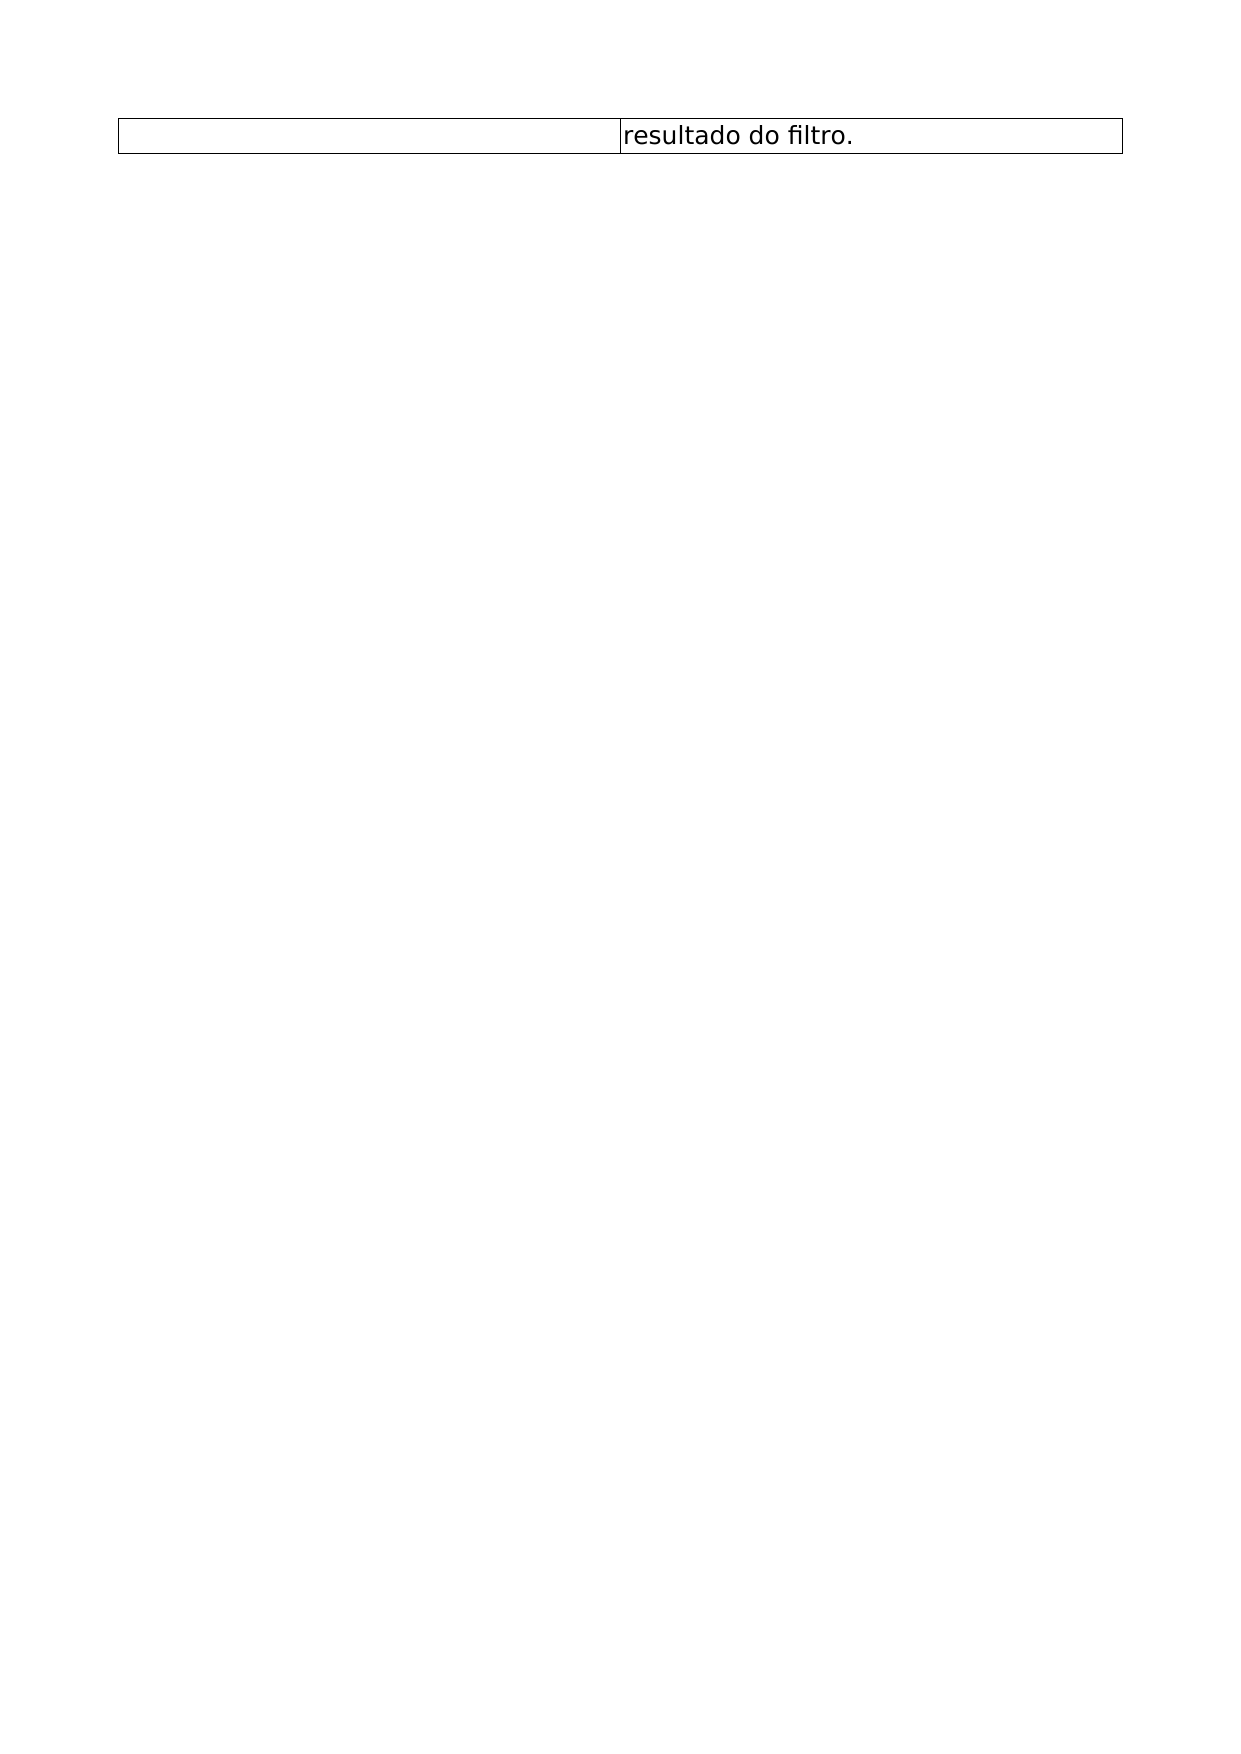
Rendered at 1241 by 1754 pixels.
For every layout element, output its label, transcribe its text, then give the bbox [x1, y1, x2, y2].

table_cell resultado do filtro. [621, 119, 1122, 153]
table_cell [119, 119, 620, 153]
